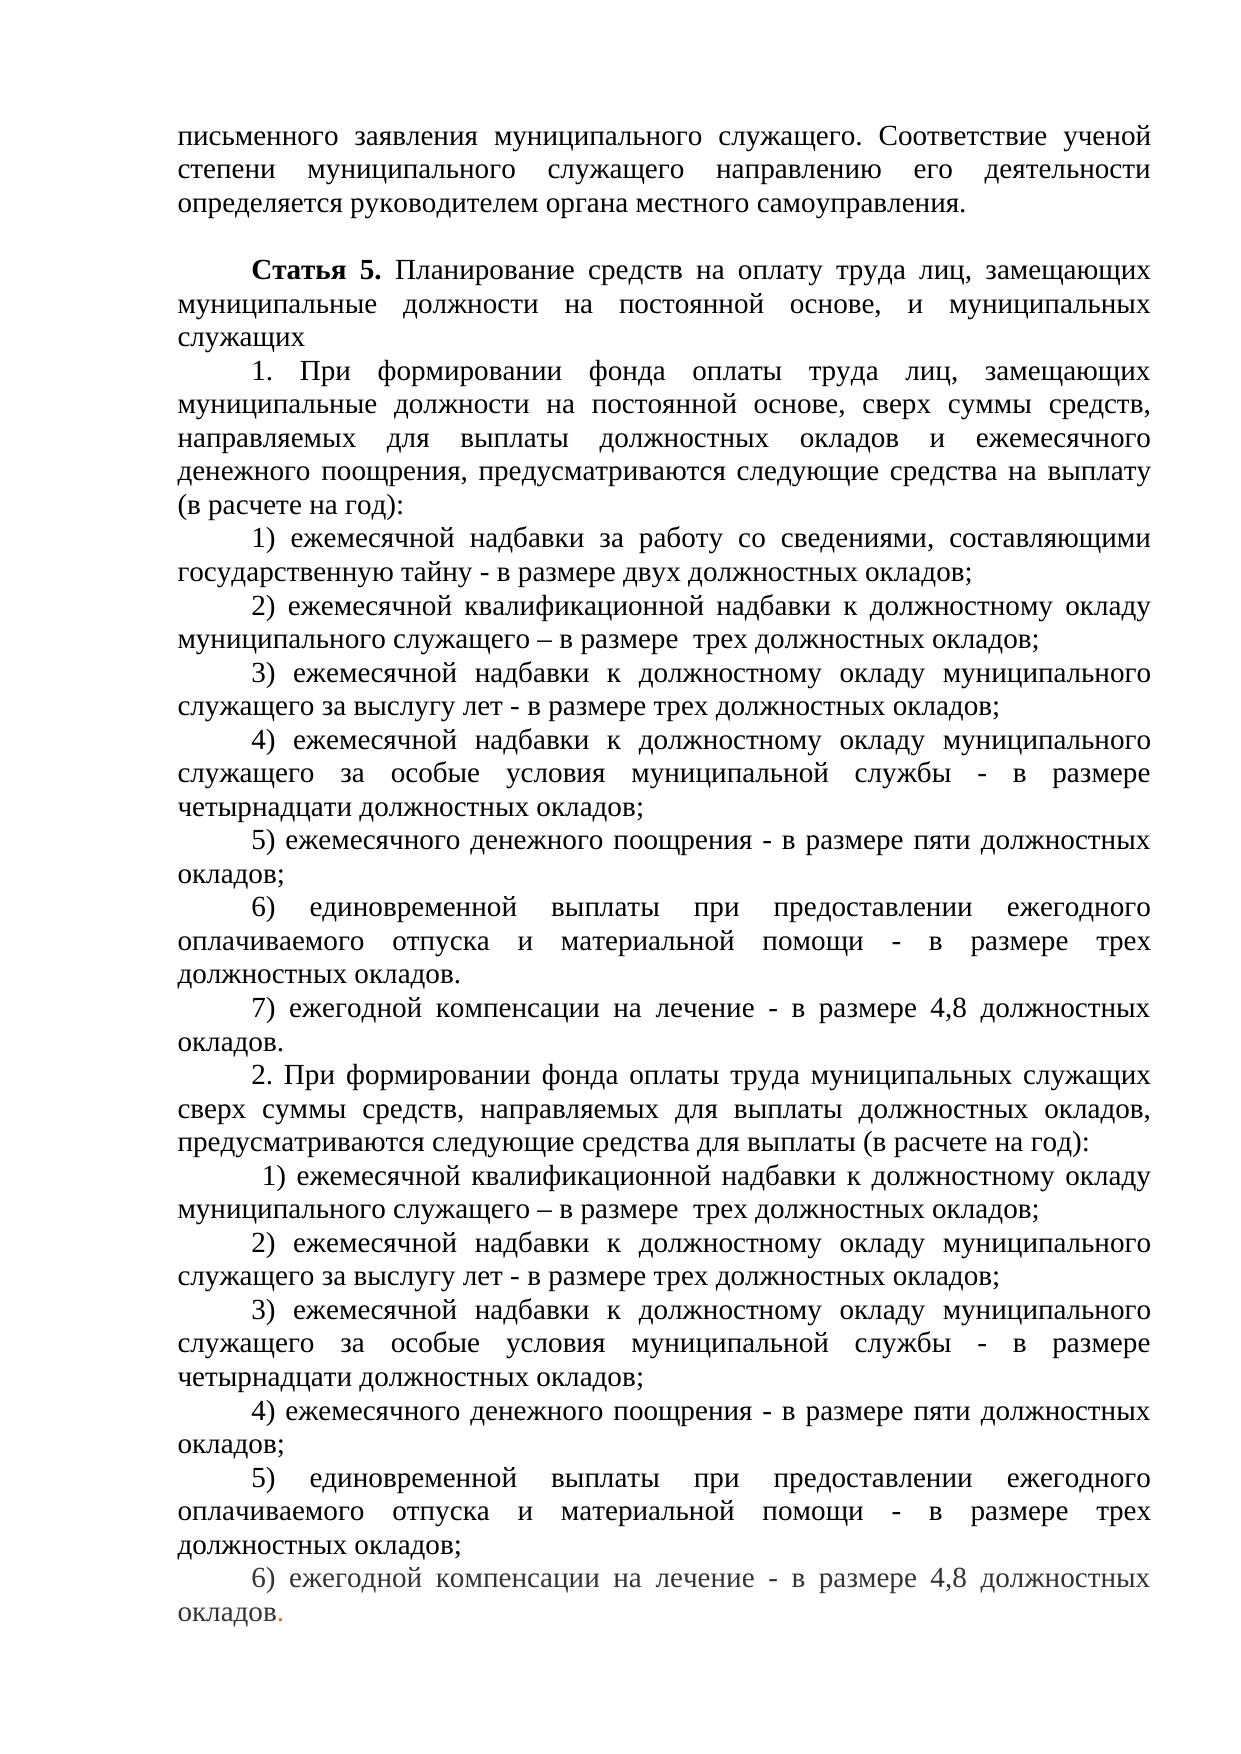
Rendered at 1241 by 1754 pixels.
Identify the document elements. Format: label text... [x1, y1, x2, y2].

text 1) ежемесячной квалификационной надбавки к должностному окладу муниципального служащего – в размере трех должностных окладов; [177, 1158, 1152, 1225]
text 1) ежемесячной надбавки за работу со сведениями, составляющими государственную тайну - в размере двух должностных окладов; [177, 521, 1152, 588]
text письменного заявления муниципального служащего. Соответствие ученой степени муниципального служащего направлению его деятельности определяется руководителем органа местного самоуправления. [177, 118, 1152, 219]
text Статья 5. Планирование средств на оплату труда лиц, замещающих муниципальные должности на постоянной основе, и муниципальных служащих [177, 252, 1152, 353]
text 2) ежемесячной надбавки к должностному окладу муниципального служащего за выслугу лет - в размере трех должностных окладов; [177, 1225, 1152, 1292]
text 2) ежемесячной квалификационной надбавки к должностному окладу муниципального служащего – в размере трех должностных окладов; [177, 588, 1152, 655]
text 5) единовременной выплаты при предоставлении ежегодного оплачиваемого отпуска и материальной помощи - в размере трех должностных окладов; [177, 1460, 1152, 1560]
text 7) ежегодной компенсации на лечение - в размере 4,8 должностных окладов. [177, 990, 1152, 1057]
text 4) ежемесячного денежного поощрения - в размере пяти должностных окладов; [177, 1393, 1152, 1460]
text 1. При формировании фонда оплаты труда лиц, замещающих муниципальные должности на постоянной основе, сверх суммы средств, направляемых для выплаты должностных окладов и ежемесячного денежного поощрения, предусматриваются следующие средства на выплату (в расчете на год): [177, 353, 1152, 521]
text 2. При формировании фонда оплаты труда муниципальных служащих сверх суммы средств, направляемых для выплаты должностных окладов, предусматриваются следующие средства для выплаты (в расчете на год): [177, 1057, 1152, 1158]
text 6) ежегодной компенсации на лечение - в размере 4,8 должностных окладов. [177, 1560, 1152, 1627]
text 4) ежемесячной надбавки к должностному окладу муниципального служащего за особые условия муниципальной службы - в размере четырнадцати должностных окладов; [177, 722, 1152, 822]
text 3) ежемесячной надбавки к должностному окладу муниципального служащего за выслугу лет - в размере трех должностных окладов; [177, 655, 1152, 722]
text 6) единовременной выплаты при предоставлении ежегодного оплачиваемого отпуска и материальной помощи - в размере трех должностных окладов. [177, 889, 1152, 990]
text 3) ежемесячной надбавки к должностному окладу муниципального служащего за особые условия муниципальной службы - в размере четырнадцати должностных окладов; [177, 1292, 1152, 1393]
text 5) ежемесячного денежного поощрения - в размере пяти должностных окладов; [177, 822, 1152, 889]
